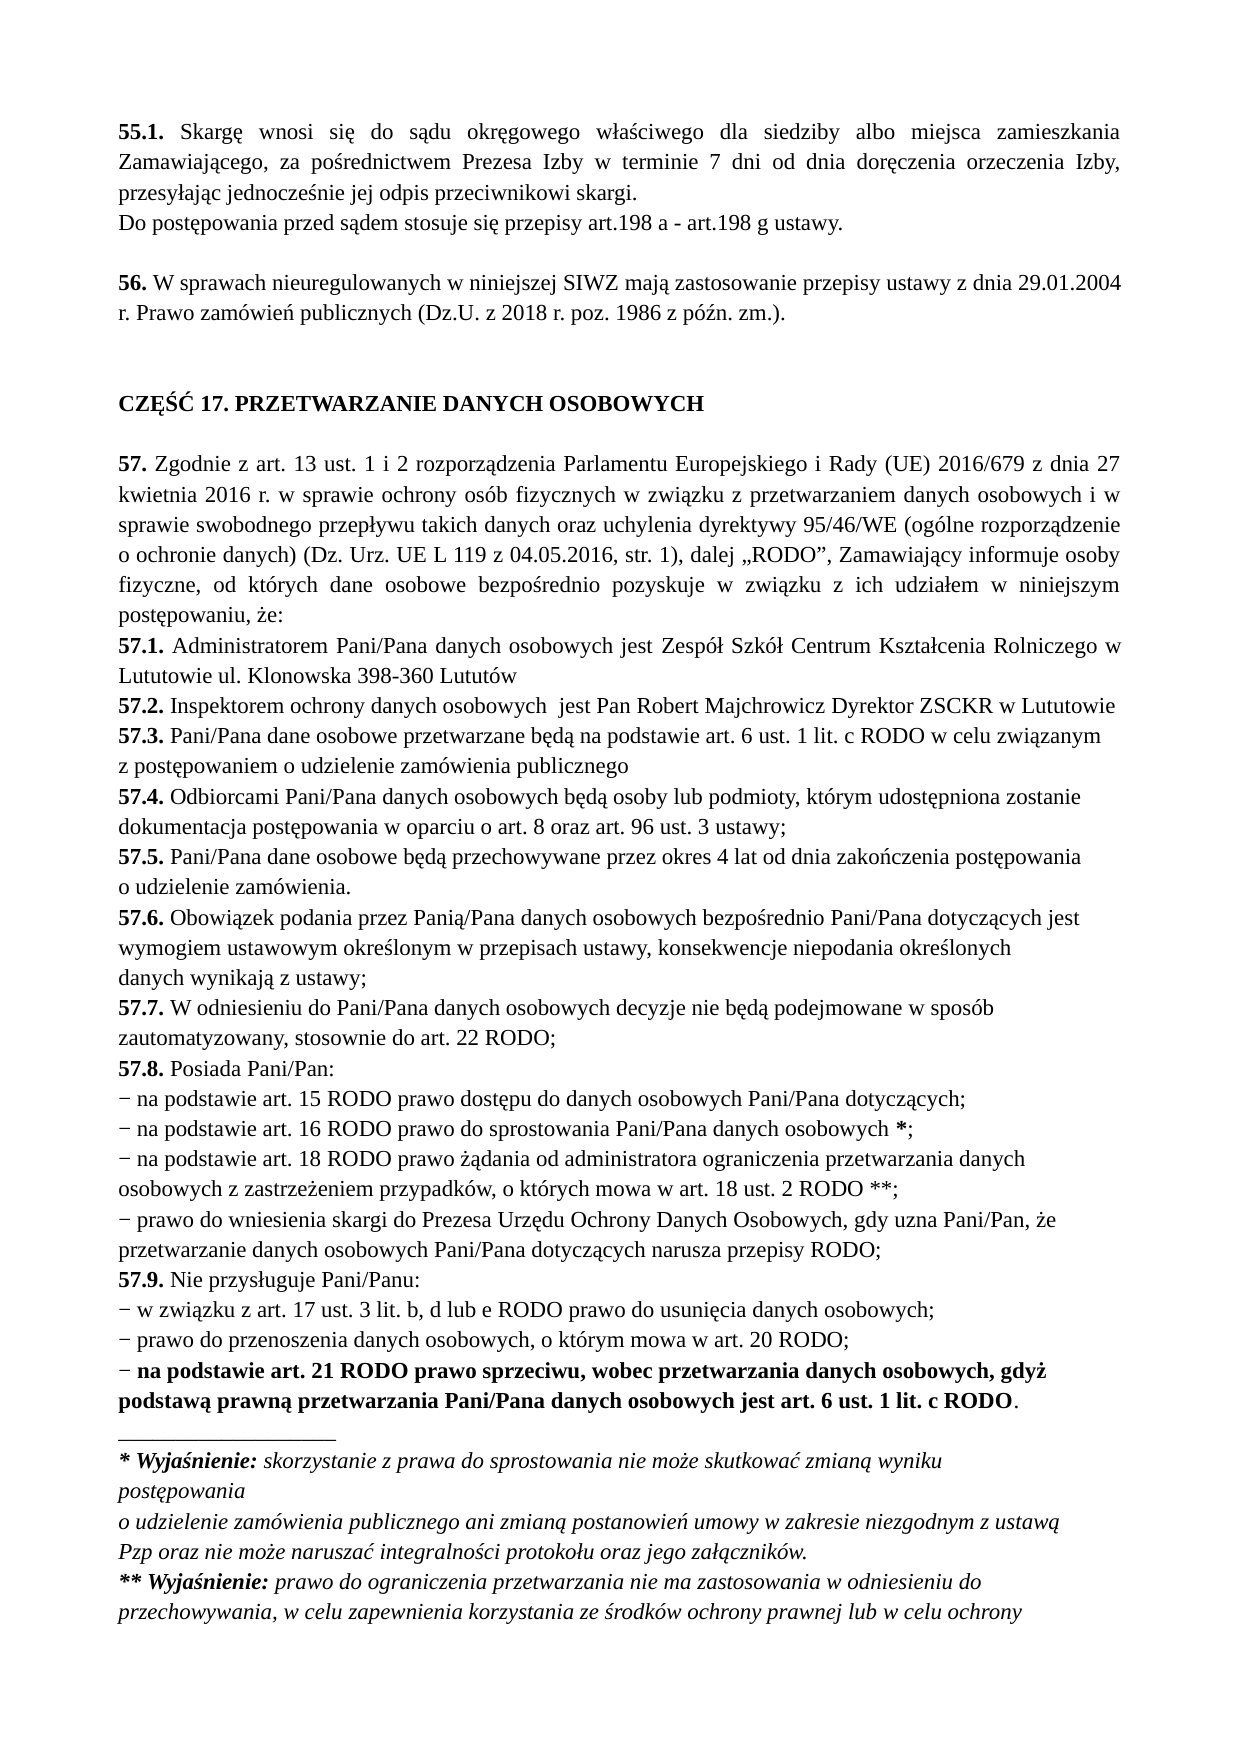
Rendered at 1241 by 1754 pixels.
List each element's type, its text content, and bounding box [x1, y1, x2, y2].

text 57.8. Posiada Pani/Pan: [118, 1054, 1122, 1081]
text 56. W sprawach nieuregulowanych w niniejszej SIWZ mają zastosowanie przepisy ustawy z dnia 29.01.2004 r. Prawo zamówień publicznych (Dz.U. z 2018 r. poz. 1986 z późn. zm.). [118, 269, 1122, 326]
text osobowych z zastrzeżeniem przypadków, o których mowa w art. 18 ust. 2 RODO **; [118, 1175, 1122, 1202]
text danych wynikają z ustawy; [118, 964, 1122, 990]
text o udzielenie zamówienia. [118, 873, 1122, 900]
text − na podstawie art. 21 RODO prawo sprzeciwu, wobec przetwarzania danych osobowych, gdyż [118, 1357, 1122, 1383]
text o udzielenie zamówienia publicznego ani zmianą postanowień umowy w zakresie niezgodnym z ustawą [118, 1508, 1122, 1534]
text CZĘŚĆ 17. PRZETWARZANIE DANYCH OSOBOWYCH [118, 390, 1122, 416]
text zautomatyzowany, stosownie do art. 22 RODO; [118, 1024, 1122, 1051]
text 55.1. Skargę wnosi się do sądu okręgowego właściwego dla siedziby albo miejsca zamieszkania Zamawiającego, za pośrednictwem Prezesa Izby w terminie 7 dni od dnia doręczenia orzeczenia Izby, przesyłając jednocześnie jej odpis przeciwnikowi skargi. [118, 118, 1122, 205]
text wymogiem ustawowym określonym w przepisach ustawy, konsekwencje niepodania określonych [118, 934, 1122, 960]
text ___________________ [118, 1417, 1122, 1443]
text postępowania [118, 1477, 1122, 1504]
text podstawą prawną przetwarzania Pani/Pana danych osobowych jest art. 6 ust. 1 lit. c RODO. [118, 1387, 1122, 1413]
text 57.5. Pani/Pana dane osobowe będą przechowywane przez okres 4 lat od dnia zakończenia postępowania [118, 843, 1122, 869]
text ** Wyjaśnienie: prawo do ograniczenia przetwarzania nie ma zastosowania w odniesieniu do [118, 1568, 1122, 1594]
text − na podstawie art. 18 RODO prawo żądania od administratora ograniczenia przetwarzania danych [118, 1145, 1122, 1172]
text 57.3. Pani/Pana dane osobowe przetwarzane będą na podstawie art. 6 ust. 1 lit. c RODO w celu związanym [118, 722, 1122, 749]
text − prawo do przenoszenia danych osobowych, o którym mowa w art. 20 RODO; [118, 1326, 1122, 1353]
text − w związku z art. 17 ust. 3 lit. b, d lub e RODO prawo do usunięcia danych osobowych; [118, 1296, 1122, 1323]
text Pzp oraz nie może naruszać integralności protokołu oraz jego załączników. [118, 1538, 1122, 1564]
text − na podstawie art. 16 RODO prawo do sprostowania Pani/Pana danych osobowych *; [118, 1115, 1122, 1141]
text przechowywania, w celu zapewnienia korzystania ze środków ochrony prawnej lub w celu ochrony [118, 1598, 1122, 1625]
text 57. Zgodnie z art. 13 ust. 1 i 2 rozporządzenia Parlamentu Europejskiego i Rady (UE) 2016/679 z dnia 27 kwietnia 2016 r. w sprawie ochrony osób fizycznych w związku z przetwarzaniem danych osobowych i w sprawie swobodnego przepływu takich danych oraz uchylenia dyrektywy 95/46/WE (ogólne rozporządzenie o ochronie danych) (Dz. Urz. UE L 119 z 04.05.2016, str. 1), dalej „RODO”, Zamawiający informuje osoby fizyczne, od których dane osobowe bezpośrednio pozyskuje w związku z ich udziałem w niniejszym postępowaniu, że: [118, 450, 1122, 628]
text 57.2. Inspektorem ochrony danych osobowych jest Pan Robert Majchrowicz Dyrektor ZSCKR w Lututowie [118, 692, 1122, 718]
text z postępowaniem o udzielenie zamówienia publicznego [118, 752, 1122, 779]
text 57.9. Nie przysługuje Pani/Panu: [118, 1266, 1122, 1292]
text przetwarzanie danych osobowych Pani/Pana dotyczących narusza przepisy RODO; [118, 1236, 1122, 1262]
text 57.6. Obowiązek podania przez Panią/Pana danych osobowych bezpośrednio Pani/Pana dotyczących jest [118, 903, 1122, 930]
text − na podstawie art. 15 RODO prawo dostępu do danych osobowych Pani/Pana dotyczących; [118, 1085, 1122, 1111]
text 57.4. Odbiorcami Pani/Pana danych osobowych będą osoby lub podmioty, którym udostępniona zostanie [118, 783, 1122, 809]
text * Wyjaśnienie: skorzystanie z prawa do sprostowania nie może skutkować zmianą wyniku [118, 1447, 1122, 1474]
text Do postępowania przed sądem stosuje się przepisy art.198 a - art.198 g ustawy. [118, 209, 1122, 235]
text 57.7. W odniesieniu do Pani/Pana danych osobowych decyzje nie będą podejmowane w sposób [118, 994, 1122, 1021]
text dokumentacja postępowania w oparciu o art. 8 oraz art. 96 ust. 3 ustawy; [118, 813, 1122, 839]
text − prawo do wniesienia skargi do Prezesa Urzędu Ochrony Danych Osobowych, gdy uzna Pani/Pan, że [118, 1206, 1122, 1232]
text 57.1. Administratorem Pani/Pana danych osobowych jest Zespół Szkół Centrum Kształcenia Rolniczego w Lututowie ul. Klonowska 398-360 Lututów [118, 632, 1122, 688]
